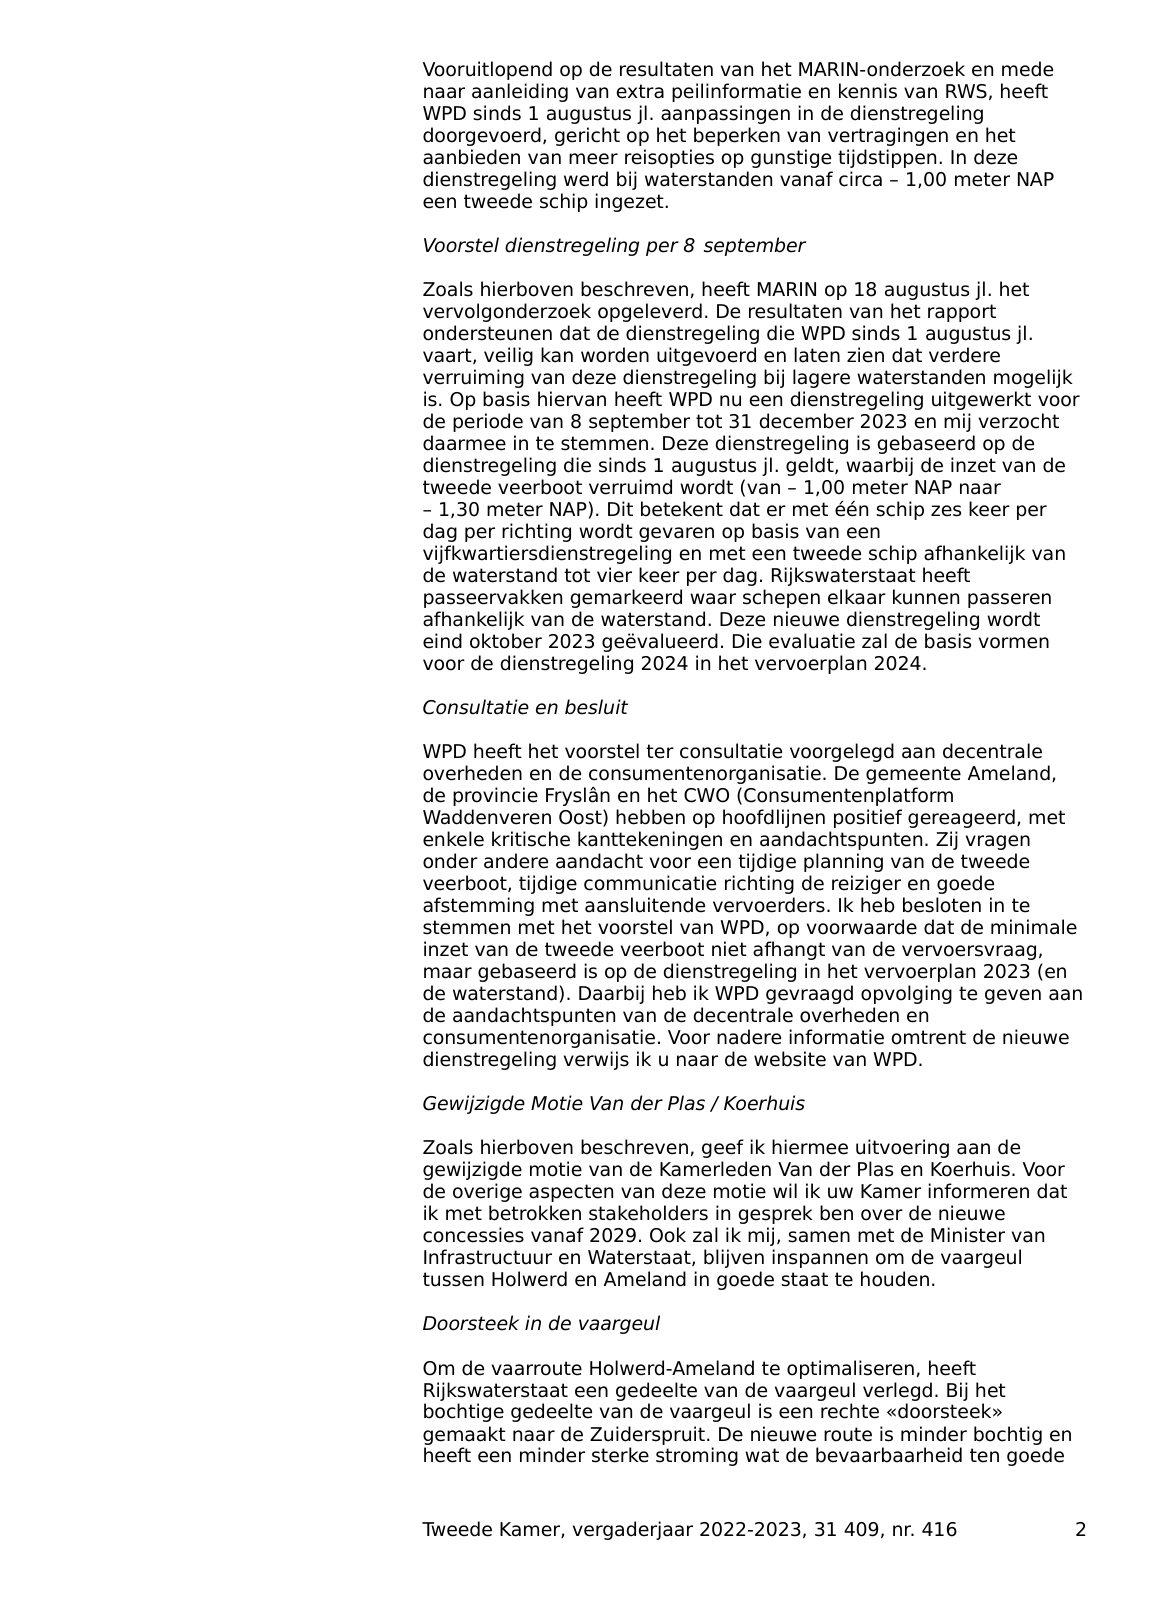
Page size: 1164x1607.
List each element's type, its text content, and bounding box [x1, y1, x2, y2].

text Om de vaarroute Holwerd-Ameland te optimaliseren, heeft Rijkswaterstaat een gedeelte van de vaargeul verlegd. Bij het bochtige gedeelte van de vaargeul is een rechte «doorsteek» gemaakt naar de Zuiderspruit. De nieuwe route is minder bochtig en heeft een minder sterke stroming wat de bevaarbaarheid ten goede [422, 1357, 1087, 1467]
subtitle Gewijzigde Motie Van der Plas / Koerhuis [422, 1093, 1087, 1115]
text Zoals hierboven beschreven, heeft MARIN op 18 augustus jl. het vervolgonderzoek opgeleverd. De resultaten van het rapport ondersteunen dat de dienstregeling die WPD sinds 1 augustus jl. vaart, veilig kan worden uitgevoerd en laten zien dat verdere verruiming van deze dienstregeling bij lagere waterstanden mogelijk is. Op basis hiervan heeft WPD nu een dienstregeling uitgewerkt voor de periode van 8 september tot 31 december 2023 en mij verzocht daarmee in te stemmen. Deze dienstregeling is gebaseerd op de dienstregeling die sinds 1 augustus jl. geldt, waarbij de inzet van de tweede veerboot verruimd wordt (van – 1,00 meter NAP naar – 1,30 meter NAP). Dit betekent dat er met één schip zes keer per dag per richting wordt gevaren op basis van een vijfkwartiersdienstregeling en met een tweede schip afhankelijk van de waterstand tot vier keer per dag. Rijkswaterstaat heeft passeervakken gemarkeerd waar schepen elkaar kunnen passeren afhankelijk van de waterstand. Deze nieuwe dienstregeling wordt eind oktober 2023 geëvalueerd. Die evaluatie zal de basis vormen voor de dienstregeling 2024 in het vervoerplan 2024. [422, 279, 1087, 675]
text Vooruitlopend op de resultaten van het MARIN-onderzoek en mede naar aanleiding van extra peilinformatie en kennis van RWS, heeft WPD sinds 1 augustus jl. aanpassingen in de dienstregeling doorgevoerd, gericht op het beperken van vertragingen en het aanbieden van meer reisopties op gunstige tijdstippen. In deze dienstregeling werd bij waterstanden vanaf circa – 1,00 meter NAP een tweede schip ingezet. [422, 59, 1087, 213]
subtitle Consultatie en besluit [422, 697, 1087, 719]
subtitle Voorstel dienstregeling per 8 september [422, 235, 1087, 257]
text Zoals hierboven beschreven, geef ik hiermee uitvoering aan de gewijzigde motie van de Kamerleden Van der Plas en Koerhuis. Voor de overige aspecten van deze motie wil ik uw Kamer informeren dat ik met betrokken stakeholders in gesprek ben over de nieuwe concessies vanaf 2029. Ook zal ik mij, samen met de Minister van Infrastructuur en Waterstaat, blijven inspannen om de vaargeul tussen Holwerd en Ameland in goede staat te houden. [422, 1137, 1087, 1291]
subtitle Doorsteek in de vaargeul [422, 1313, 1087, 1335]
text WPD heeft het voorstel ter consultatie voorgelegd aan decentrale overheden en de consumentenorganisatie. De gemeente Ameland, de provincie Fryslân en het CWO (Consumentenplatform Waddenveren Oost) hebben op hoofdlijnen positief gereageerd, met enkele kritische kanttekeningen en aandachtspunten. Zij vragen onder andere aandacht voor een tijdige planning van de tweede veerboot, tijdige communicatie richting de reiziger en goede afstemming met aansluitende vervoerders. Ik heb besloten in te stemmen met het voorstel van WPD, op voorwaarde dat de minimale inzet van de tweede veerboot niet afhangt van de vervoersvraag, maar gebaseerd is op de dienstregeling in het vervoerplan 2023 (en de waterstand). Daarbij heb ik WPD gevraagd opvolging te geven aan de aandachtspunten van de decentrale overheden en consumentenorganisatie. Voor nadere informatie omtrent de nieuwe dienstregeling verwijs ik u naar de website van WPD. [422, 741, 1087, 1071]
